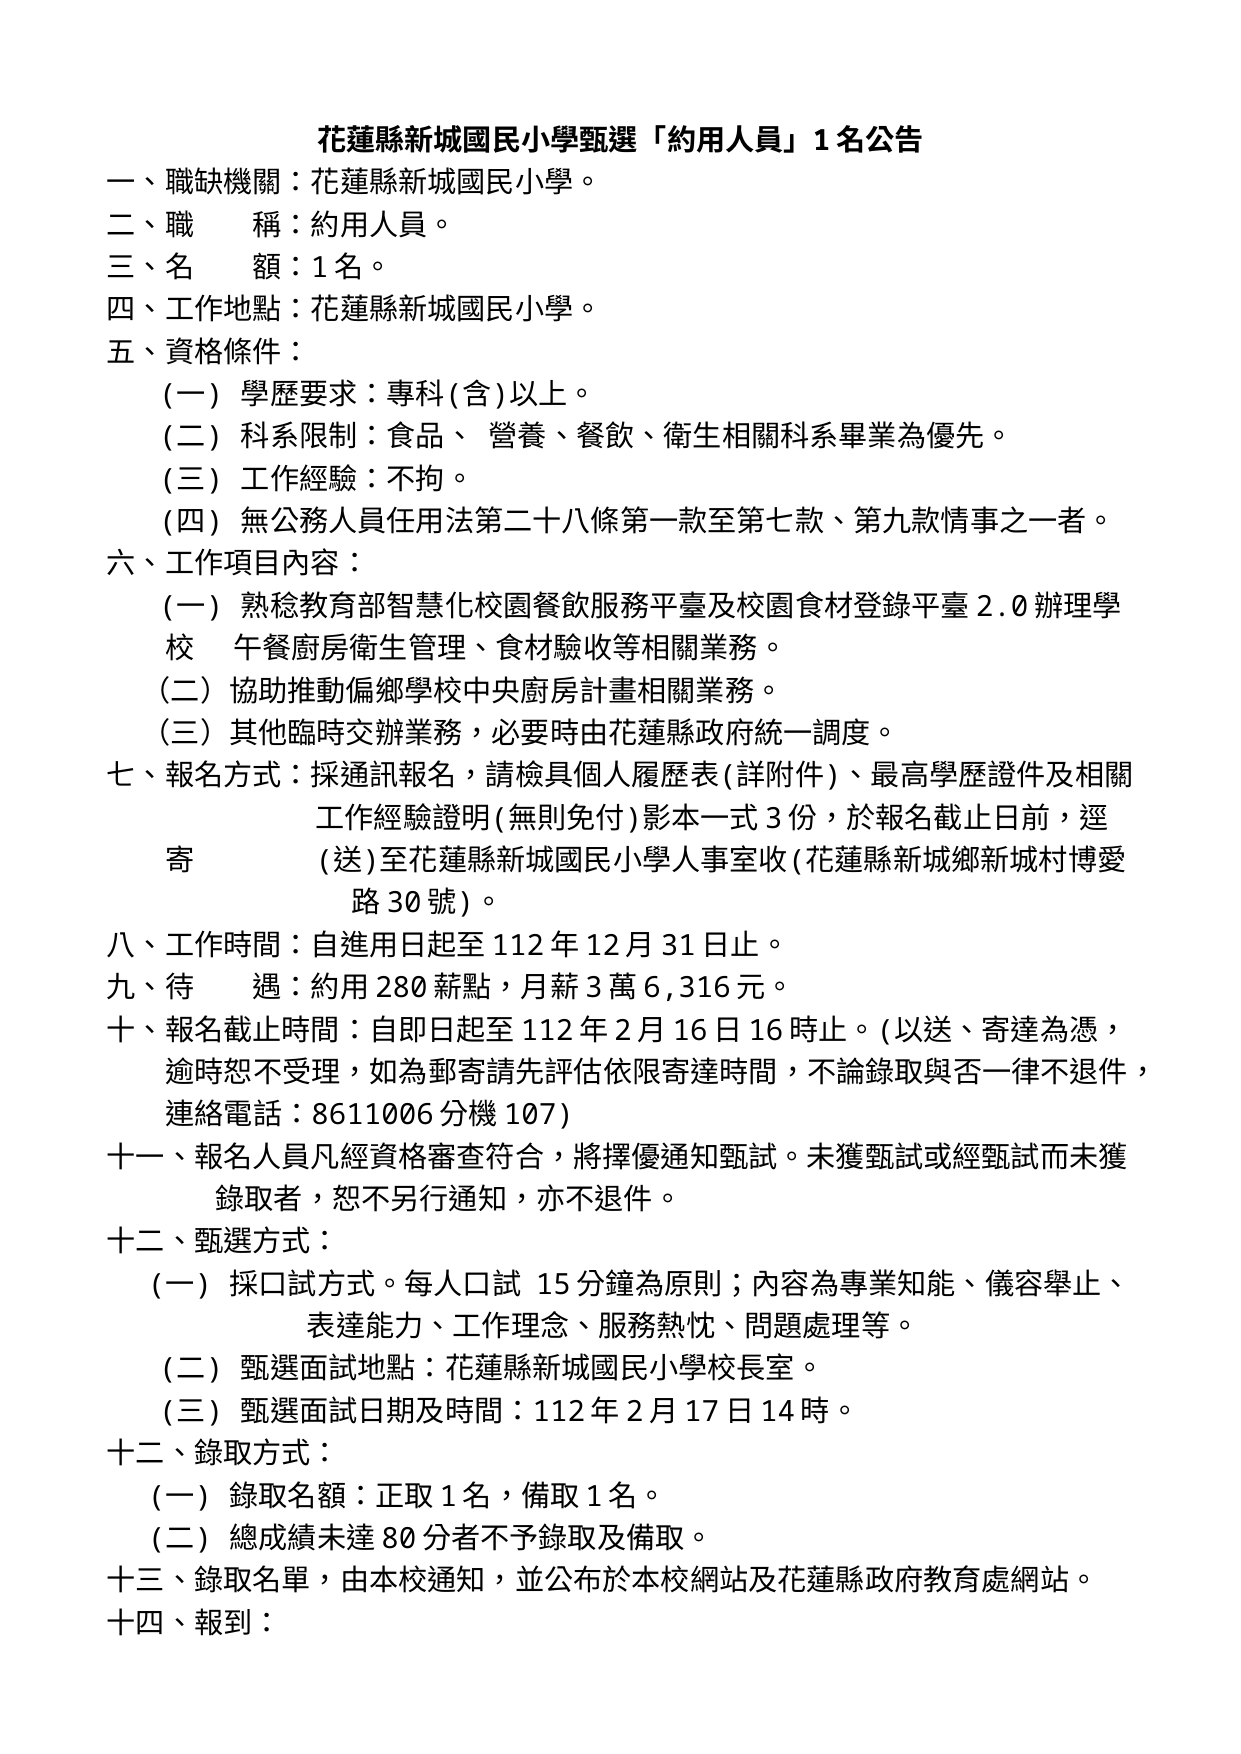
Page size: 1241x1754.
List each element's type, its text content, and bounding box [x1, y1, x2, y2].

text (一) 學歷要求：專科(含)以上。 [106, 370, 1134, 413]
text (三) 甄選面試日期及時間：112年2月17日14時。 [106, 1387, 1134, 1430]
text 七、報名方式：採通訊報名，請檢具個人履歷表(詳附件)、最高學歷證件及相關 工作經驗證明(無則免付)影本一式3份，於報名截止日前，逕寄 (送)至花蓮縣新城國民小學人事室收(花蓮縣新城鄉新城村博愛 [106, 752, 1134, 879]
text (二) 總成績未達80分者不予錄取及備取。 [106, 1514, 1134, 1557]
text （二）協助推動偏鄉學校中央廚房計畫相關業務。 [106, 667, 1134, 709]
text 二、職 稱：約用人員。 [106, 201, 1134, 243]
text (四) 無公務人員任用法第二十八條第一款至第七款、第九款情事之一者。 [106, 498, 1134, 540]
text 九、待 遇：約用280薪點，月薪3萬6,316元。 [106, 964, 1134, 1006]
text 十二、甄選方式： [106, 1218, 1134, 1260]
text 路30號)。 [106, 879, 1134, 921]
text 十、報名截止時間：自即日起至112年2月16日16時止。(以送、寄達為憑，逾時恕不受理，如為郵寄請先評估依限寄達時間，不論錄取與否一律不退件，連絡電話：8611006分機107) [106, 1006, 1134, 1133]
text 五、資格條件： [106, 328, 1134, 370]
text (二) 甄選面試地點：花蓮縣新城國民小學校長室。 [106, 1345, 1134, 1387]
text 一、職缺機關：花蓮縣新城國民小學。 [106, 159, 1134, 201]
text 十三、錄取名單，由本校通知，並公布於本校網站及花蓮縣政府教育處網站。 [106, 1557, 1134, 1599]
text (一) 錄取名額：正取1名，備取1名。 [106, 1472, 1134, 1514]
text (一) 採口試方式。每人口試 15分鐘為原則；內容為專業知能、儀容舉止、 表達能力、工作理念、服務熱忱、問題處理等。 [148, 1260, 1134, 1345]
text 四、工作地點：花蓮縣新城國民小學。 [106, 286, 1134, 328]
text 三、名 額：1名。 [106, 243, 1134, 286]
text 花蓮縣新城國民小學甄選「約用人員」1名公告 [106, 116, 1134, 159]
text 十二、錄取方式： [106, 1430, 1134, 1472]
text (二) 科系限制：食品、 營養、餐飲、衛生相關科系畢業為優先。 [106, 413, 1134, 455]
text 六、工作項目內容： [106, 540, 1134, 582]
text 十一、報名人員凡經資格審查符合，將擇優通知甄試。未獲甄試或經甄試而未獲 錄取者，恕不另行通知，亦不退件。 [106, 1133, 1134, 1218]
text (一) 熟稔教育部智慧化校園餐飲服務平臺及校園食材登錄平臺2.0辦理學校 午餐廚房衛生管理、食材驗收等相關業務。 [106, 582, 1134, 667]
text 八、工作時間：自進用日起至112年12月31日止。 [106, 921, 1134, 964]
text 十四、報到： [106, 1599, 1134, 1642]
text （三）其他臨時交辦業務，必要時由花蓮縣政府統一調度。 [106, 709, 1134, 752]
text (三) 工作經驗：不拘。 [106, 455, 1134, 498]
